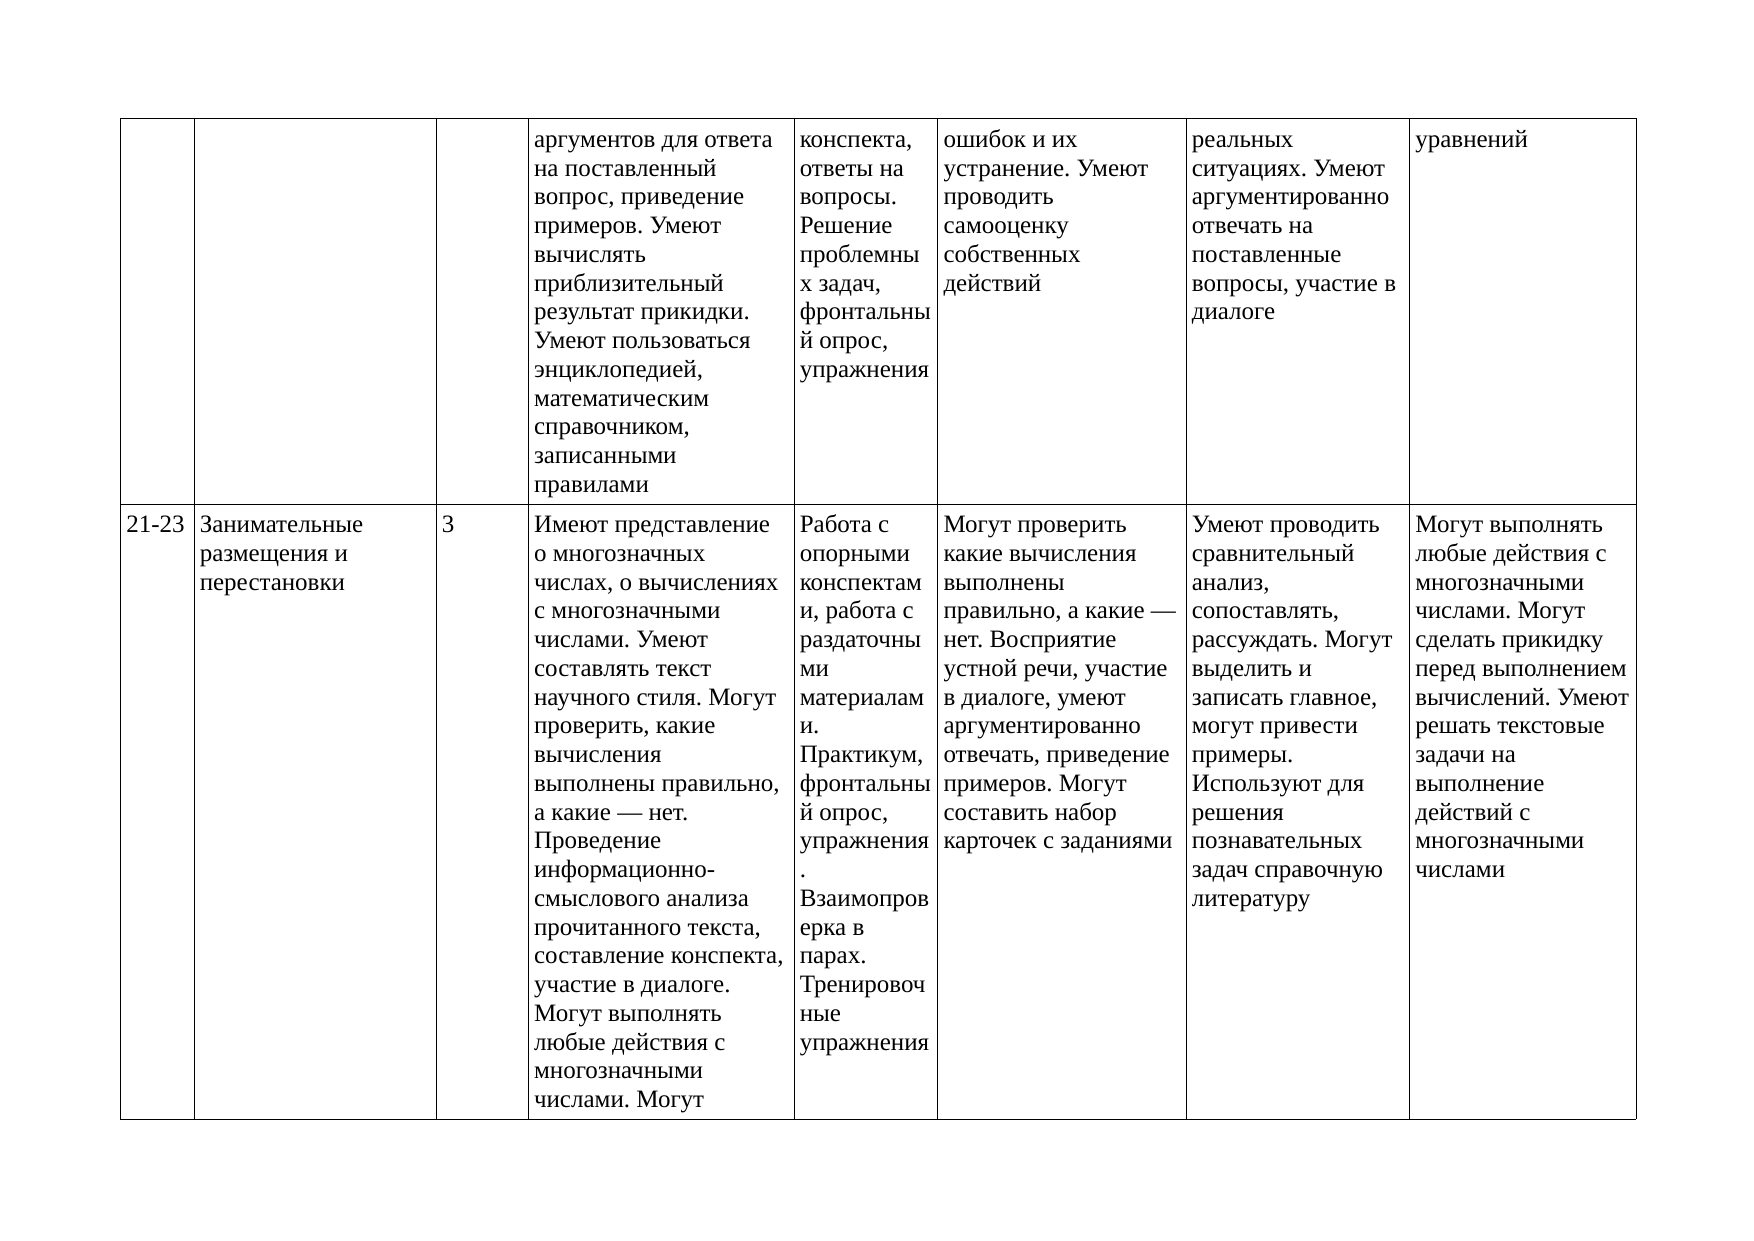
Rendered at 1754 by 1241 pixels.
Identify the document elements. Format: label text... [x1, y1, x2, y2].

table_cell [437, 119, 528, 503]
table_cell [195, 119, 436, 503]
table_cell ошибок и их устранение. Умеют проводить самооценку собственных действий [938, 119, 1186, 503]
table_cell Имеют представление о многозначных числах, о вычислениях с многозначными числами. Умеют составлять текст научного стиля. Могут проверить, какие вычисления выполнены правильно, а какие — нет. Проведение информационно-смыслового анализа прочитанного текста, составление конспекта, участие в диалоге. Могут выполнять любые действия с многозначными числами. Могут [529, 505, 794, 1119]
table_cell Умеют проводить сравнительный анализ, сопоставлять, рассуждать. Могут выделить и записать главное, могут привести примеры. Используют для решения познавательных задач справочную литературу [1187, 505, 1409, 1119]
table_cell аргументов для ответа на поставленный вопрос, приведение примеров. Умеют вычислять приблизительный результат прикидки. Умеют пользоваться энциклопедией, математическим справочником, записанными правилами [529, 119, 794, 503]
table_cell [121, 119, 194, 503]
table_cell реальных ситуациях. Умеют аргументированно отвечать на поставленные вопросы, участие в диалоге [1187, 119, 1409, 503]
table_cell 3 [437, 505, 528, 1119]
table_cell Занимательные размещения и перестановки [195, 505, 436, 1119]
table_cell Могут выполнять любые действия с многозначными числами. Могут сделать прикидку перед выполнением вычислений. Умеют решать текстовые задачи на выполнение действий с многозначными числами [1410, 505, 1636, 1119]
table_cell Работа с опорными конспектами, работа с раздаточными материалами. Практикум, фронтальный опрос, упражнения. Взаимопроверка в парах. Тренировочные упражнения [795, 505, 937, 1119]
table_cell конспекта, ответы на вопросы. Решение проблемных задач, фронтальный опрос, упражнения [795, 119, 937, 503]
table_cell Могут проверить какие вычисления выполнены правильно, а какие — нет. Восприятие устной речи, участие в диалоге, умеют аргументированно отвечать, приведение примеров. Могут составить набор карточек с заданиями [938, 505, 1186, 1119]
table_cell уравнений [1410, 119, 1636, 503]
table_cell 21-23 [121, 505, 194, 1119]
